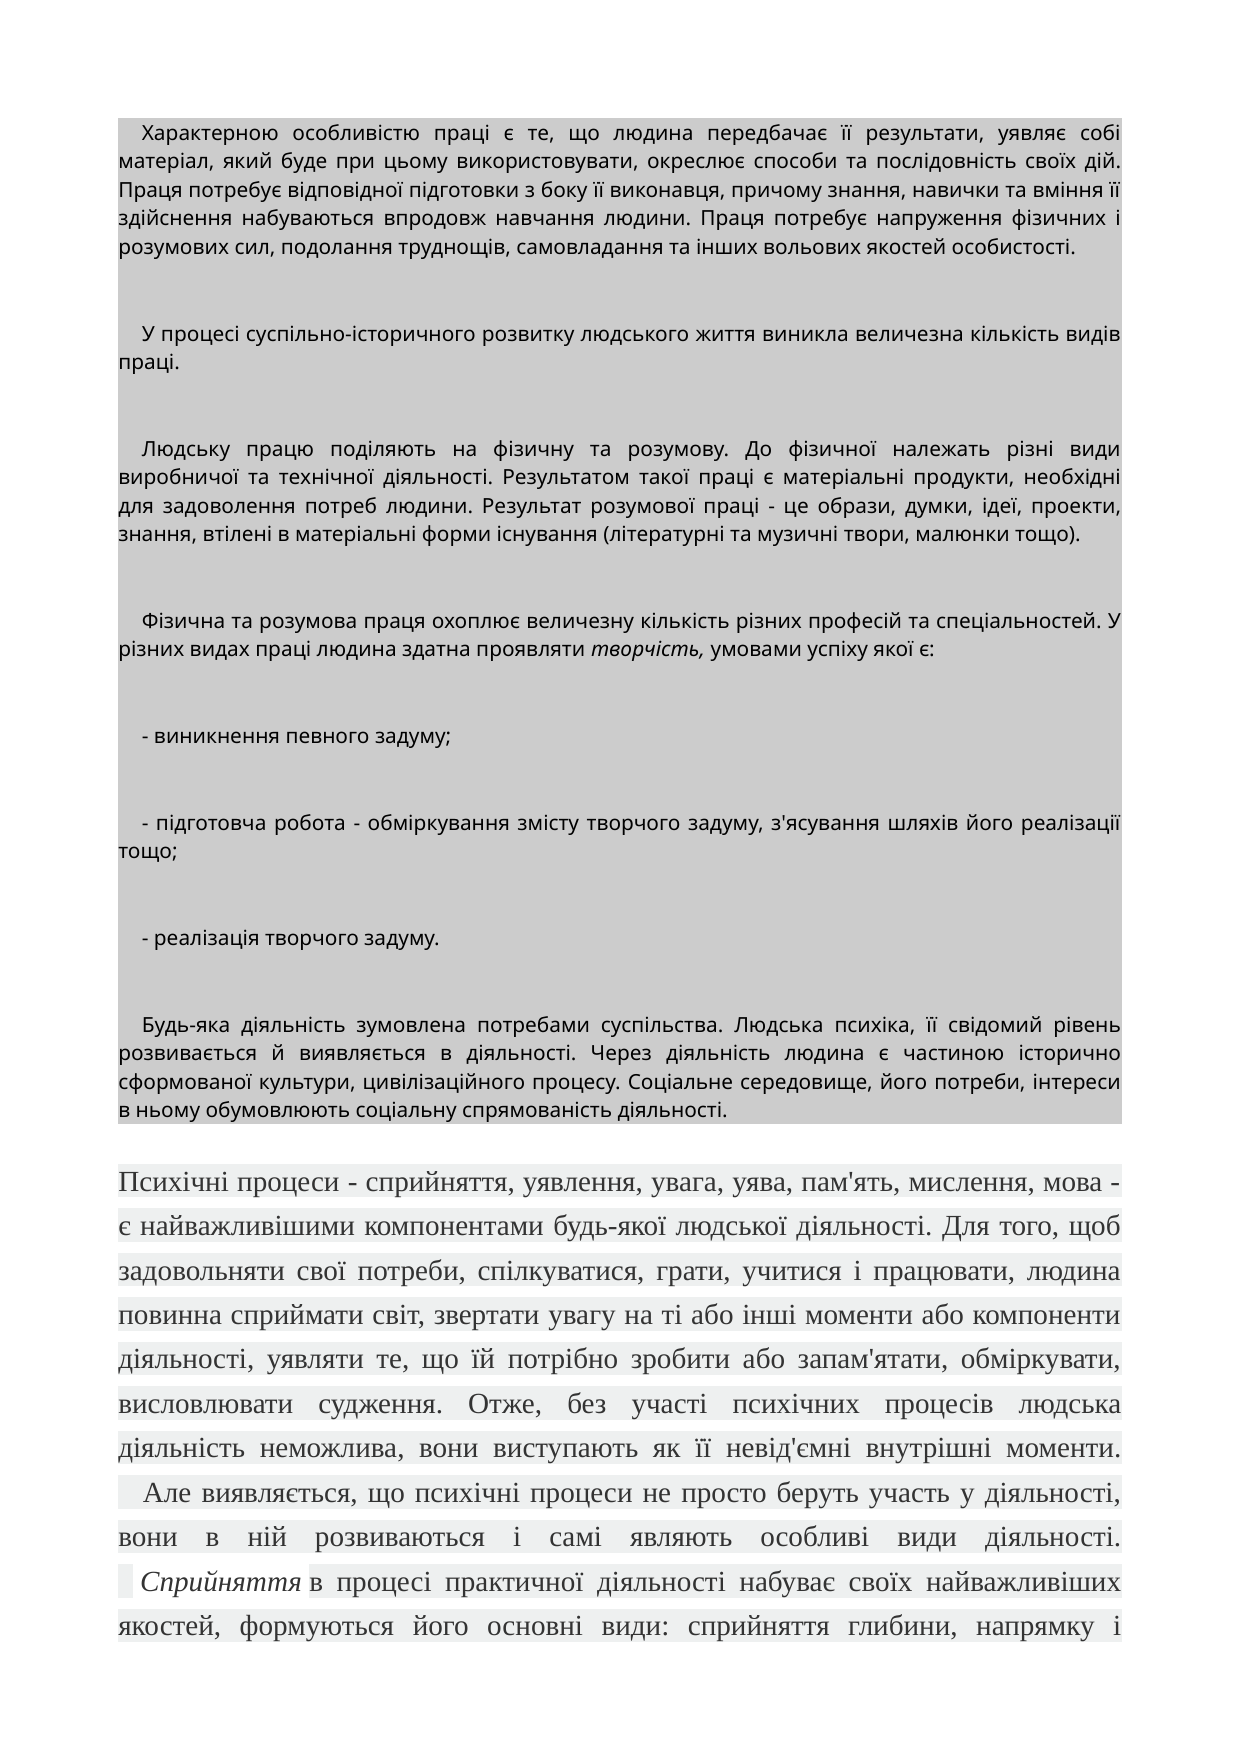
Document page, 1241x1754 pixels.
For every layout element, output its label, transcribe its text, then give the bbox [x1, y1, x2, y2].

text Людську працю поділяють на фізичну та розумову. До фізичної належать різні види виробничої та технічної діяльності. Результатом такої праці є матеріальні продукти, необхідні для задоволення потреб людини. Результат розумової праці - це образи, думки, ідеї, проекти, знання, втілені в матеріальні форми існування (літературні та музичні твори, малюнки тощо). [118, 434, 1122, 548]
text - підготовча робота - обміркування змісту творчого задуму, з'ясування шляхів його реалізації тощо; [118, 808, 1122, 865]
text - реалізація творчого задуму. [118, 923, 1122, 952]
text Психічні процеси - сприйняття, уявлення, увага, уява, пам'ять, мислення, мова - є найважливішими компонентами будь-якої людської діяльності. Для того, щоб задовольняти свої потреби, спілкуватися, грати, учитися і працювати, людина повинна сприймати світ, звертати увагу на ті або інші моменти або компоненти діяльності, уявляти те, що їй потрібно зробити або запам'ятати, обміркувати, висловлювати судження. Отже, без участі психічних процесів людська діяльність неможлива, вони виступають як її невід'ємні внутрішні моменти. Але виявляється, що психічні процеси не просто беруть участь у діяльності, вони в ній розвиваються і самі являють особливі види діяльності. Сприйняття в процесі практичної діяльності набуває своїх найважливіших якостей, формуються його основні види: сприйняття глибини, напрямку і [118, 1153, 1122, 1642]
text - виникнення певного задуму; [118, 721, 1122, 749]
text Фізична та розумова праця охоплює величезну кількість різних професій та спеціальностей. У різних видах праці людина здатна проявляти творчість, умовами успіху якої є: [118, 606, 1122, 663]
text У процесі суспільно-історичного розвитку людського життя виникла величезна кількість видів праці. [118, 319, 1122, 376]
text Характерною особливістю праці є те, що людина передбачає її результати, уявляє собі матеріал, який буде при цьому використовувати, окреслює способи та послідовність своїх дій. Праця потребує відповідної підготовки з боку її виконавця, причому знання, навички та вміння її здійснення набуваються впродовж навчання людини. Праця потребує напруження фізичних і розумових сил, подолання труднощів, самовладання та інших вольових якостей особистості. [118, 118, 1122, 260]
text Будь-яка діяльність зумовлена потребами суспільства. Людська психіка, її свідомий рівень розвивається й виявляється в діяльності. Через діяльність людина є частиною історично сформованої культури, цивілізаційного процесу. Соціальне середовище, його потреби, інтереси в ньому обумовлюють соціальну спрямованість діяльності. [118, 1010, 1122, 1124]
